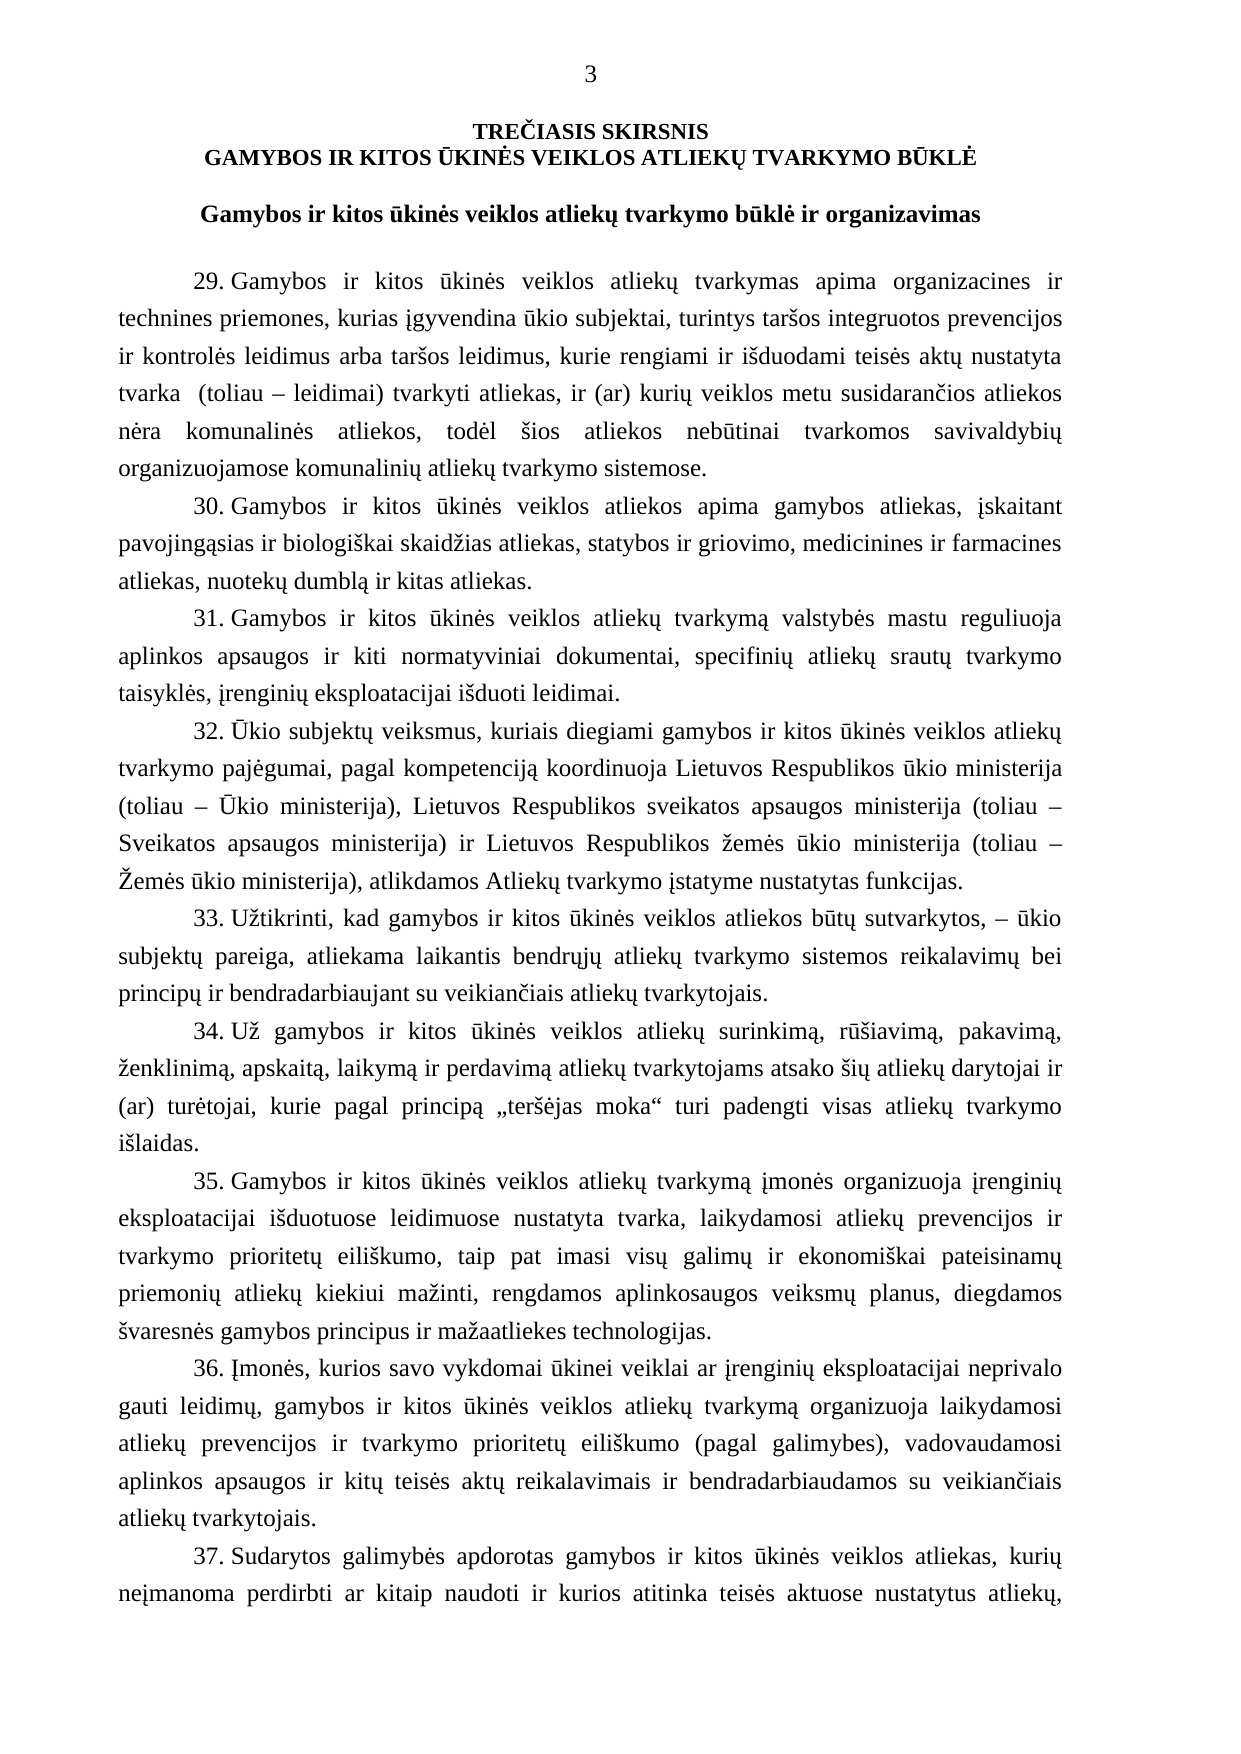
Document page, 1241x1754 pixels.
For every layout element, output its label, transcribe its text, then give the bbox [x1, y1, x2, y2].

text 35. Gamybos ir kitos ūkinės veiklos atliekų tvarkymą įmonės organizuoja įrenginių eksploatacijai išduotuose leidimuose nustatyta tvarka, laikydamosi atliekų prevencijos ir tvarkymo prioritetų eiliškumo, taip pat imasi visų galimų ir ekonomiškai pateisinamų priemonių atliekų kiekiui mažinti, rengdamos aplinkosaugos veiksmų planus, diegdamos švaresnės gamybos principus ir mažaatliekes technologijas. [118, 1157, 1063, 1344]
text 34. Už gamybos ir kitos ūkinės veiklos atliekų surinkimą, rūšiavimą, pakavimą, ženklinimą, apskaitą, laikymą ir perdavimą atliekų tvarkytojams atsako šių atliekų darytojai ir (ar) turėtojai, kurie pagal principą „teršėjas moka“ turi padengti visas atliekų tvarkymo išlaidas. [118, 1007, 1063, 1157]
text 30. Gamybos ir kitos ūkinės veiklos atliekos apima gamybos atliekas, įskaitant pavojingąsias ir biologiškai skaidžias atliekas, statybos ir griovimo, medicinines ir farmacines atliekas, nuotekų dumblą ir kitas atliekas. [118, 482, 1063, 594]
text 36. Įmonės, kurios savo vykdomai ūkinei veiklai ar įrenginių eksploatacijai neprivalo gauti leidimų, gamybos ir kitos ūkinės veiklos atliekų tvarkymą organizuoja laikydamosi atliekų prevencijos ir tvarkymo prioritetų eiliškumo (pagal galimybes), vadovaudamosi aplinkos apsaugos ir kitų teisės aktų reikalavimais ir bendradarbiaudamos su veikiančiais atliekų tvarkytojais. [118, 1344, 1063, 1532]
text GAMYBOS IR KITOS ŪKINĖS VEIKLOS ATLIEKŲ TVARKYMO BŪKLĖ [118, 144, 1063, 171]
text 37. Sudarytos galimybės apdorotas gamybos ir kitos ūkinės veiklos atliekas, kurių neįmanoma perdirbti ar kitaip naudoti ir kurios atitinka teisės aktuose nustatytus atliekų, [118, 1532, 1063, 1607]
text 33. Užtikrinti, kad gamybos ir kitos ūkinės veiklos atliekos būtų sutvarkytos, – ūkio subjektų pareiga, atliekama laikantis bendrųjų atliekų tvarkymo sistemos reikalavimų bei principų ir bendradarbiaujant su veikiančiais atliekų tvarkytojais. [118, 894, 1063, 1007]
text Gamybos ir kitos ūkinės veiklos atliekų tvarkymo būklė ir organizavimas [118, 199, 1063, 228]
text 29. Gamybos ir kitos ūkinės veiklos atliekų tvarkymas apima organizacines ir technines priemones, kurias įgyvendina ūkio subjektai, turintys taršos integruotos prevencijos ir kontrolės leidimus arba taršos leidimus, kurie rengiami ir išduodami teisės aktų nustatyta tvarka (toliau – leidimai) tvarkyti atliekas, ir (ar) kurių veiklos metu susidarančios atliekos nėra komunalinės atliekos, todėl šios atliekos nebūtinai tvarkomos savivaldybių organizuojamose komunalinių atliekų tvarkymo sistemose. [118, 257, 1063, 482]
text 31. Gamybos ir kitos ūkinės veiklos atliekų tvarkymą valstybės mastu reguliuoja aplinkos apsaugos ir kiti normatyviniai dokumentai, specifinių atliekų srautų tvarkymo taisyklės, įrenginių eksploatacijai išduoti leidimai. [118, 594, 1063, 707]
text 32. Ūkio subjektų veiksmus, kuriais diegiami gamybos ir kitos ūkinės veiklos atliekų tvarkymo pajėgumai, pagal kompetenciją koordinuoja Lietuvos Respublikos ūkio ministerija (toliau – Ūkio ministerija), Lietuvos Respublikos sveikatos apsaugos ministerija (toliau – Sveikatos apsaugos ministerija) ir Lietuvos Respublikos žemės ūkio ministerija (toliau – Žemės ūkio ministerija), atlikdamos Atliekų tvarkymo įstatyme nustatytas funkcijas. [118, 707, 1063, 894]
text TREČIASIS SKIRSNIS [118, 118, 1063, 144]
